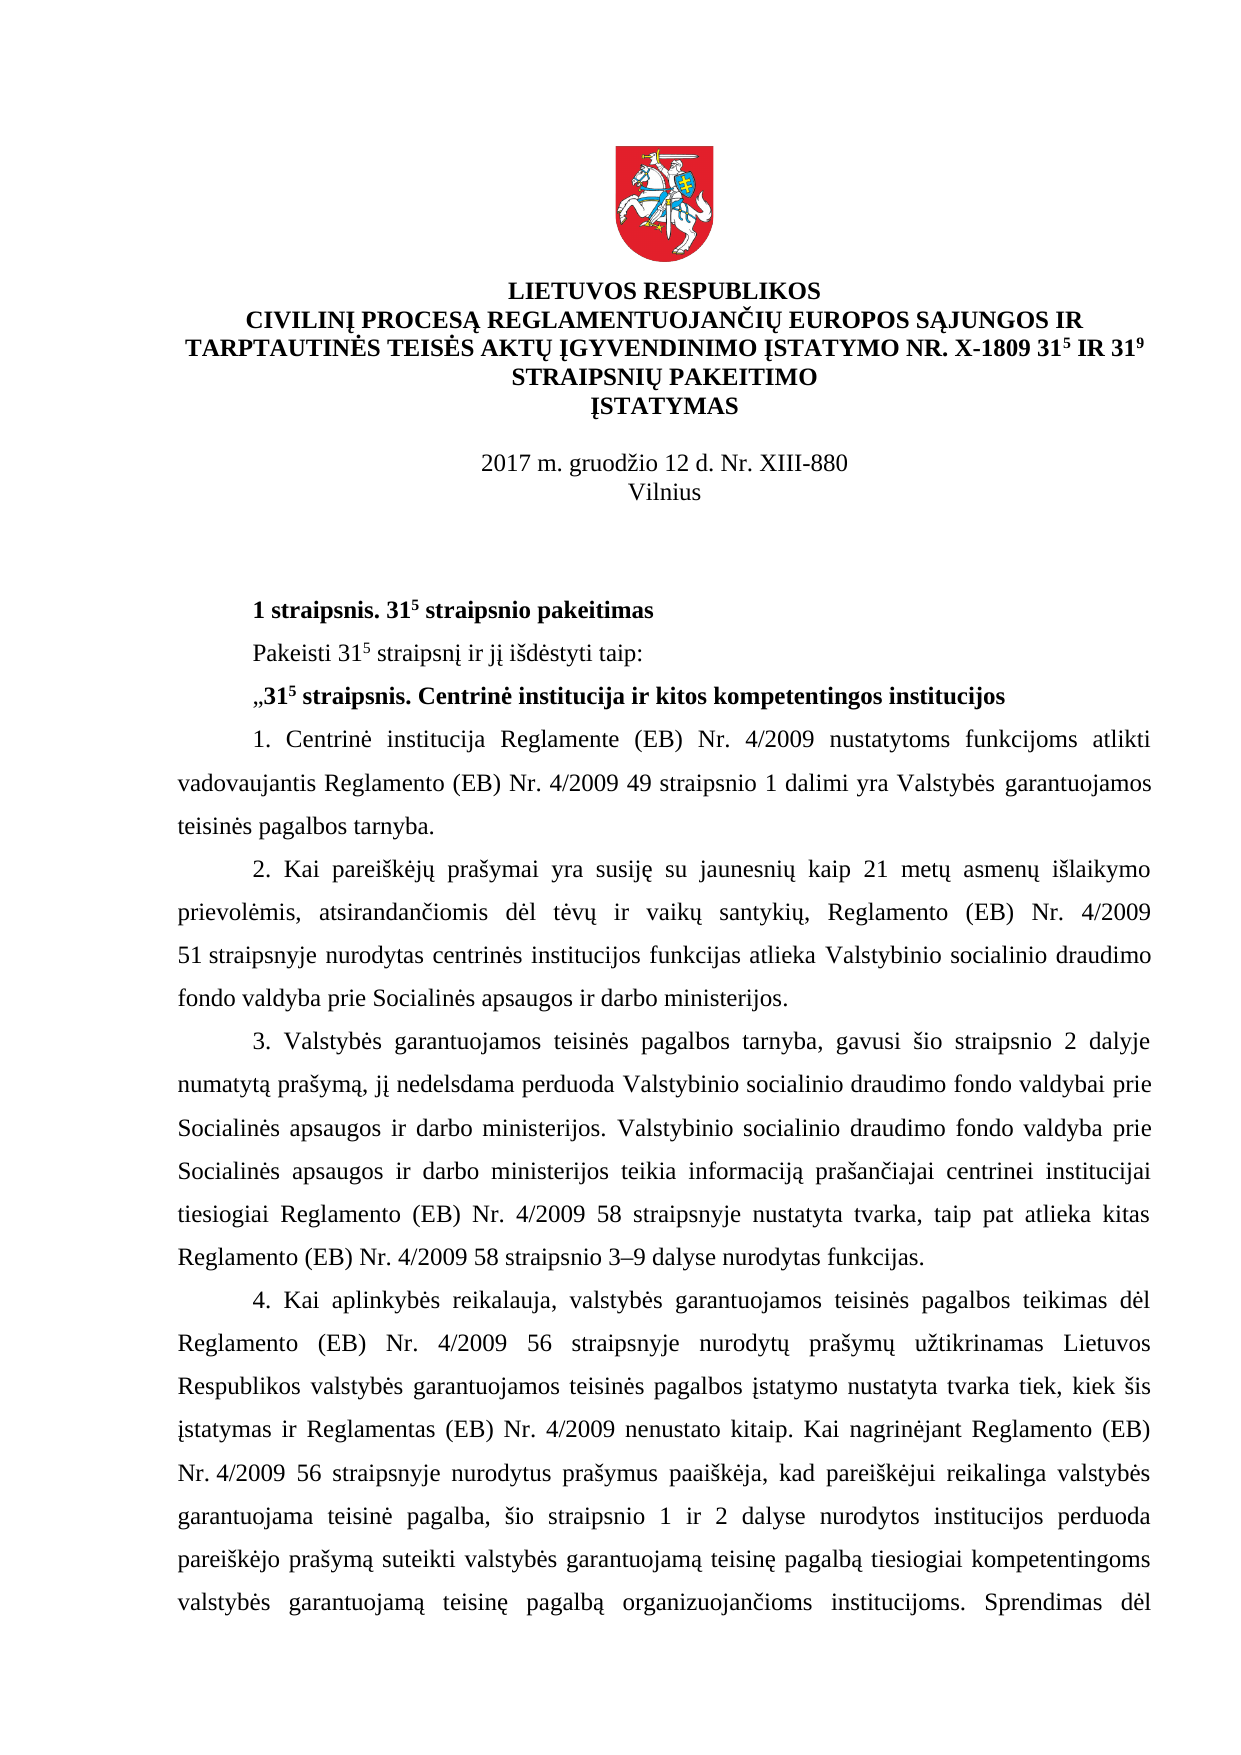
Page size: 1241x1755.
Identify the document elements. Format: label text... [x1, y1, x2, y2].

text Pakeisti 315 straipsnį ir jį išdėstyti taip: [177, 638, 1152, 667]
text Vilnius [177, 477, 1152, 506]
text 1 straipsnis. 315 straipsnio pakeitimas [177, 595, 1152, 624]
text 2. Kai pareiškėjų prašymai yra susiję su jaunesnių kaip 21 metų asmenų išlaikymo prievolėmis, atsirandančiomis dėl tėvų ir vaikų santykių, Reglamento (EB) Nr. 4/2009 51 straipsnyje nurodytas centrinės institucijos funkcijas atlieka Valstybinio socialinio draudimo fondo valdyba prie Socialinės apsaugos ir darbo ministerijos. [177, 854, 1152, 1012]
text ĮSTATYMAS [177, 391, 1152, 420]
text LIETUVOS RESPUBLIKOS [177, 276, 1152, 305]
text „315 straipsnis. Centrinė institucija ir kitos kompetentingos institucijos [177, 681, 1152, 710]
text 2017 m. gruodžio 12 d. Nr. XIII-880 [177, 448, 1152, 477]
text 3. Valstybės garantuojamos teisinės pagalbos tarnyba, gavusi šio straipsnio 2 dalyje numatytą prašymą, jį nedelsdama perduoda Valstybinio socialinio draudimo fondo valdybai prie Socialinės apsaugos ir darbo ministerijos. Valstybinio socialinio draudimo fondo valdyba prie Socialinės apsaugos ir darbo ministerijos teikia informaciją prašančiajai centrinei institucijai tiesiogiai Reglamento (EB) Nr. 4/2009 58 straipsnyje nustatyta tvarka, taip pat atlieka kitas Reglamento (EB) Nr. 4/2009 58 straipsnio 3–9 dalyse nurodytas funkcijas. [177, 1026, 1152, 1271]
text 4. Kai aplinkybės reikalauja, valstybės garantuojamos teisinės pagalbos teikimas dėl Reglamento (EB) Nr. 4/2009 56 straipsnyje nurodytų prašymų užtikrinamas Lietuvos Respublikos valstybės garantuojamos teisinės pagalbos įstatymo nustatyta tvarka tiek, kiek šis įstatymas ir Reglamentas (EB) Nr. 4/2009 nenustato kitaip. Kai nagrinėjant Reglamento (EB) Nr. 4/2009 56 straipsnyje nurodytus prašymus paaiškėja, kad pareiškėjui reikalinga valstybės garantuojama teisinė pagalba, šio straipsnio 1 ir 2 dalyse nurodytos institucijos perduoda pareiškėjo prašymą suteikti valstybės garantuojamą teisinę pagalbą tiesiogiai kompetentingoms valstybės garantuojamą teisinę pagalbą organizuojančioms institucijoms. Sprendimas dėl [177, 1285, 1152, 1616]
text 1. Centrinė institucija Reglamente (EB) Nr. 4/2009 nustatytoms funkcijoms atlikti vadovaujantis Reglamento (EB) Nr. 4/2009 49 straipsnio 1 dalimi yra Valstybės garantuojamos teisinės pagalbos tarnyba. [177, 724, 1152, 839]
text CIVILINĮ PROCESĄ REGLAMENTUOJANČIŲ EUROPOS SĄJUNGOS IR TARPTAUTINĖS TEISĖS AKTŲ ĮGYVENDINIMO ĮSTATYMO NR. X-1809 315 IR 319 STRAIPSNIŲ PAKEITIMO [177, 305, 1152, 391]
